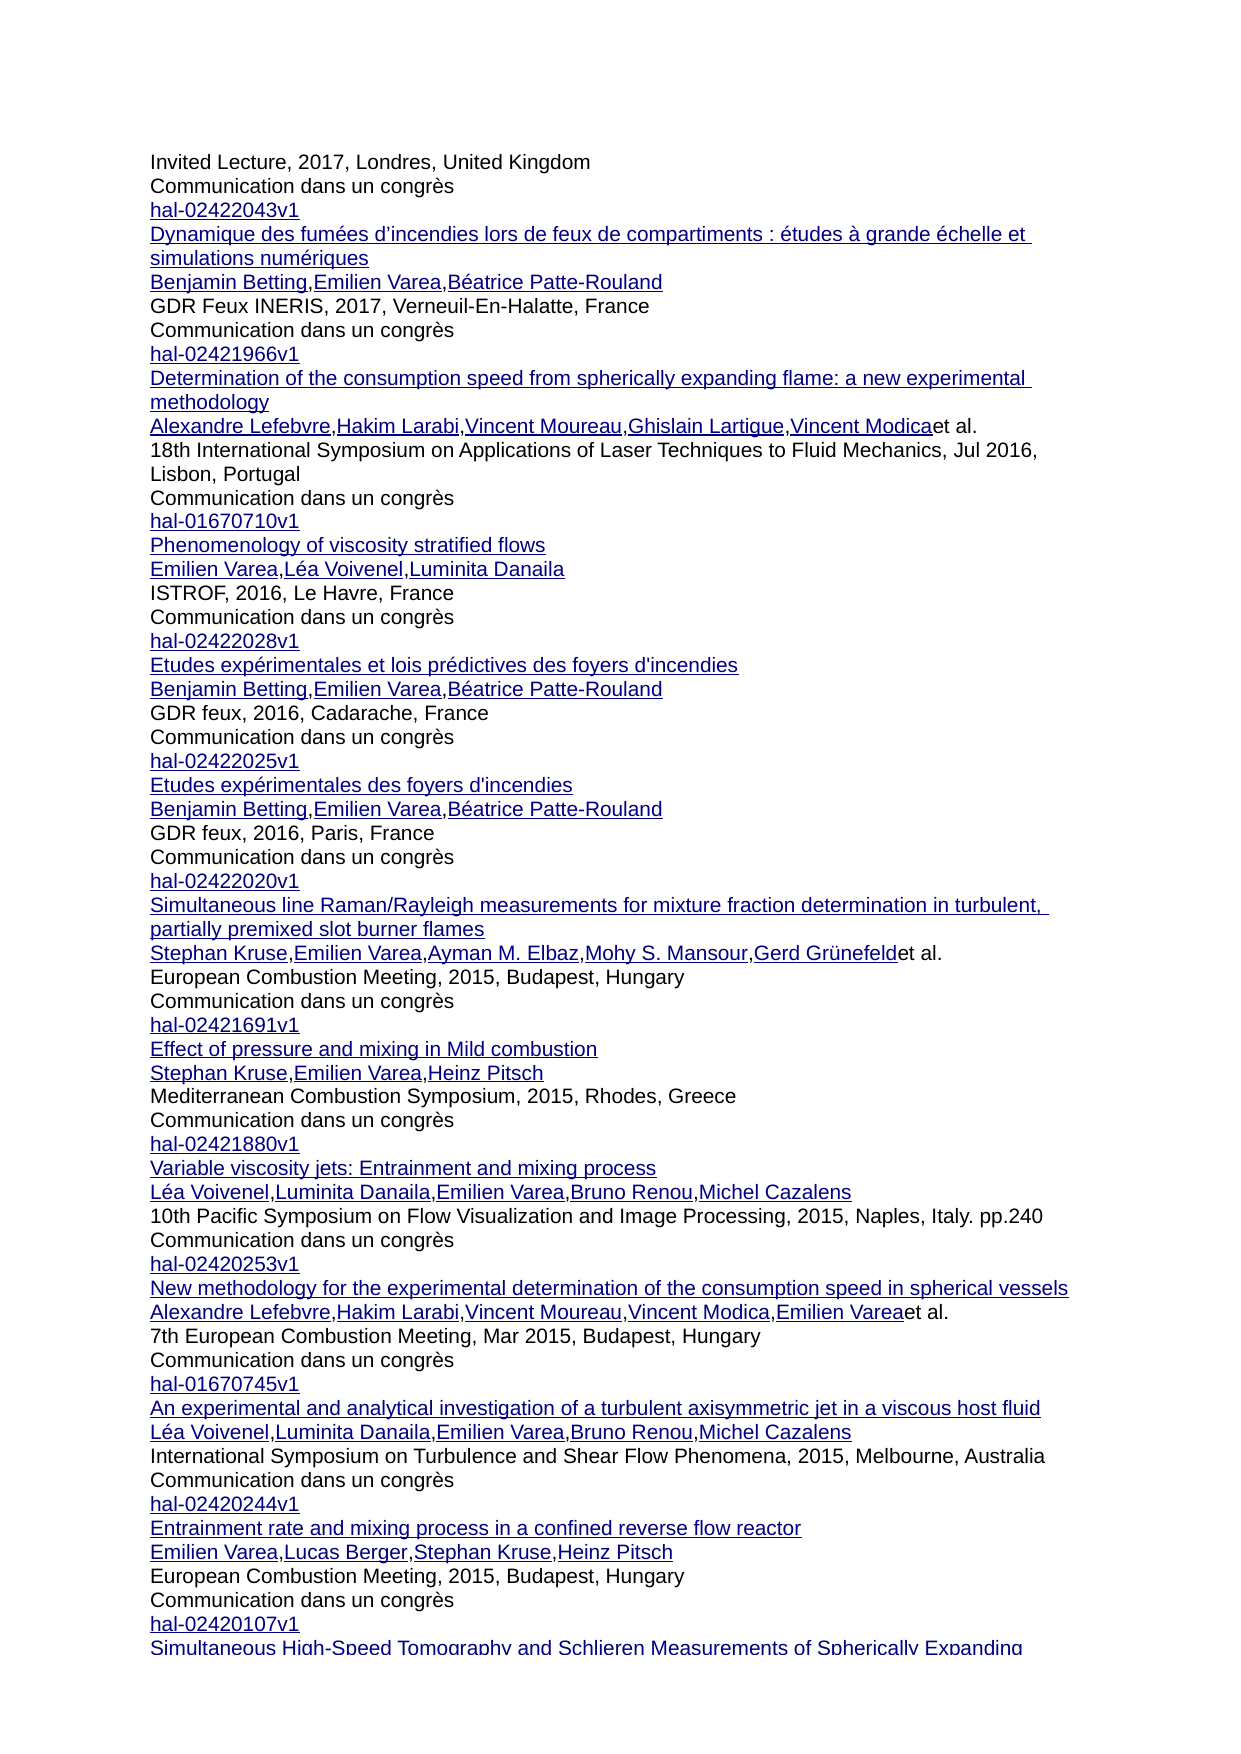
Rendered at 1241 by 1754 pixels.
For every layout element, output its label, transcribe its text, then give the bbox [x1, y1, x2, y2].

table_cell Etudes expérimentales et lois prédictives des foyers d'incendies Benjamin Betting,Emilien Varea,Béatrice Patte-Rouland GDR feux, 2016, Cadarache, France Communication dans un congrès hal-02422025v1 [150, 653, 1090, 773]
table_cell Variable viscosity jets: Entrainment and mixing process Léa Voivenel,Luminita Danaila,Emilien Varea,Bruno Renou,Michel Cazalens 10th Pacific Symposium on Flow Visualization and Image Processing, 2015, Naples, Italy. pp.240 Communication dans un congrès hal-02420253v1 [150, 1156, 1090, 1276]
table_cell Simultaneous High-Speed Tomography and Schlieren Measurements of Spherically Expanding [150, 1635, 1090, 1655]
table_cell Phenomenology of viscosity stratified flows Emilien Varea,Léa Voivenel,Luminita Danaila ISTROF, 2016, Le Havre, France Communication dans un congrès hal-02422028v1 [150, 533, 1090, 653]
table_cell Dynamique des fumées d’incendies lors de feux de compartiments : études à grande échelle et simulations numériques Benjamin Betting,Emilien Varea,Béatrice Patte-Rouland GDR Feux INERIS, 2017, Verneuil-En-Halatte, France Communication dans un congrès hal-02421966v1 [150, 222, 1090, 366]
table_cell Entrainment rate and mixing process in a confined reverse flow reactor Emilien Varea,Lucas Berger,Stephan Kruse,Heinz Pitsch European Combustion Meeting, 2015, Budapest, Hungary Communication dans un congrès hal-02420107v1 [150, 1516, 1090, 1635]
table_cell Effect of pressure and mixing in Mild combustion Stephan Kruse,Emilien Varea,Heinz Pitsch Mediterranean Combustion Symposium, 2015, Rhodes, Greece Communication dans un congrès hal-02421880v1 [150, 1036, 1090, 1156]
table_cell An experimental and analytical investigation of a turbulent axisymmetric jet in a viscous host fluid Léa Voivenel,Luminita Danaila,Emilien Varea,Bruno Renou,Michel Cazalens International Symposium on Turbulence and Shear Flow Phenomena, 2015, Melbourne, Australia Communication dans un congrès hal-02420244v1 [150, 1396, 1090, 1516]
table_cell Simultaneous line Raman/Rayleigh measurements for mixture fraction determination in turbulent, partially premixed slot burner flames Stephan Kruse,Emilien Varea,Ayman M. Elbaz,Mohy S. Mansour,Gerd Grünefeldet al. European Combustion Meeting, 2015, Budapest, Hungary Communication dans un congrès hal-02421691v1 [150, 893, 1090, 1036]
table_cell Etudes expérimentales des foyers d'incendies Benjamin Betting,Emilien Varea,Béatrice Patte-Rouland GDR feux, 2016, Paris, France Communication dans un congrès hal-02422020v1 [150, 773, 1090, 893]
table_cell New methodology for the experimental determination of the consumption speed in spherical vessels Alexandre Lefebvre,Hakim Larabi,Vincent Moureau,Vincent Modica,Emilien Vareaet al. 7th European Combustion Meeting, Mar 2015, Budapest, Hungary Communication dans un congrès hal-01670745v1 [150, 1276, 1090, 1396]
table_cell Invited Lecture, 2017, Londres, United Kingdom Communication dans un congrès hal-02422043v1 [150, 150, 1090, 222]
table_cell Determination of the consumption speed from spherically expanding flame: a new experimental methodology Alexandre Lefebvre,Hakim Larabi,Vincent Moureau,Ghislain Lartigue,Vincent Modicaet al. 18th International Symposium on Applications of Laser Techniques to Fluid Mechanics, Jul 2016, Lisbon, Portugal Communication dans un congrès hal-01670710v1 [150, 366, 1090, 533]
